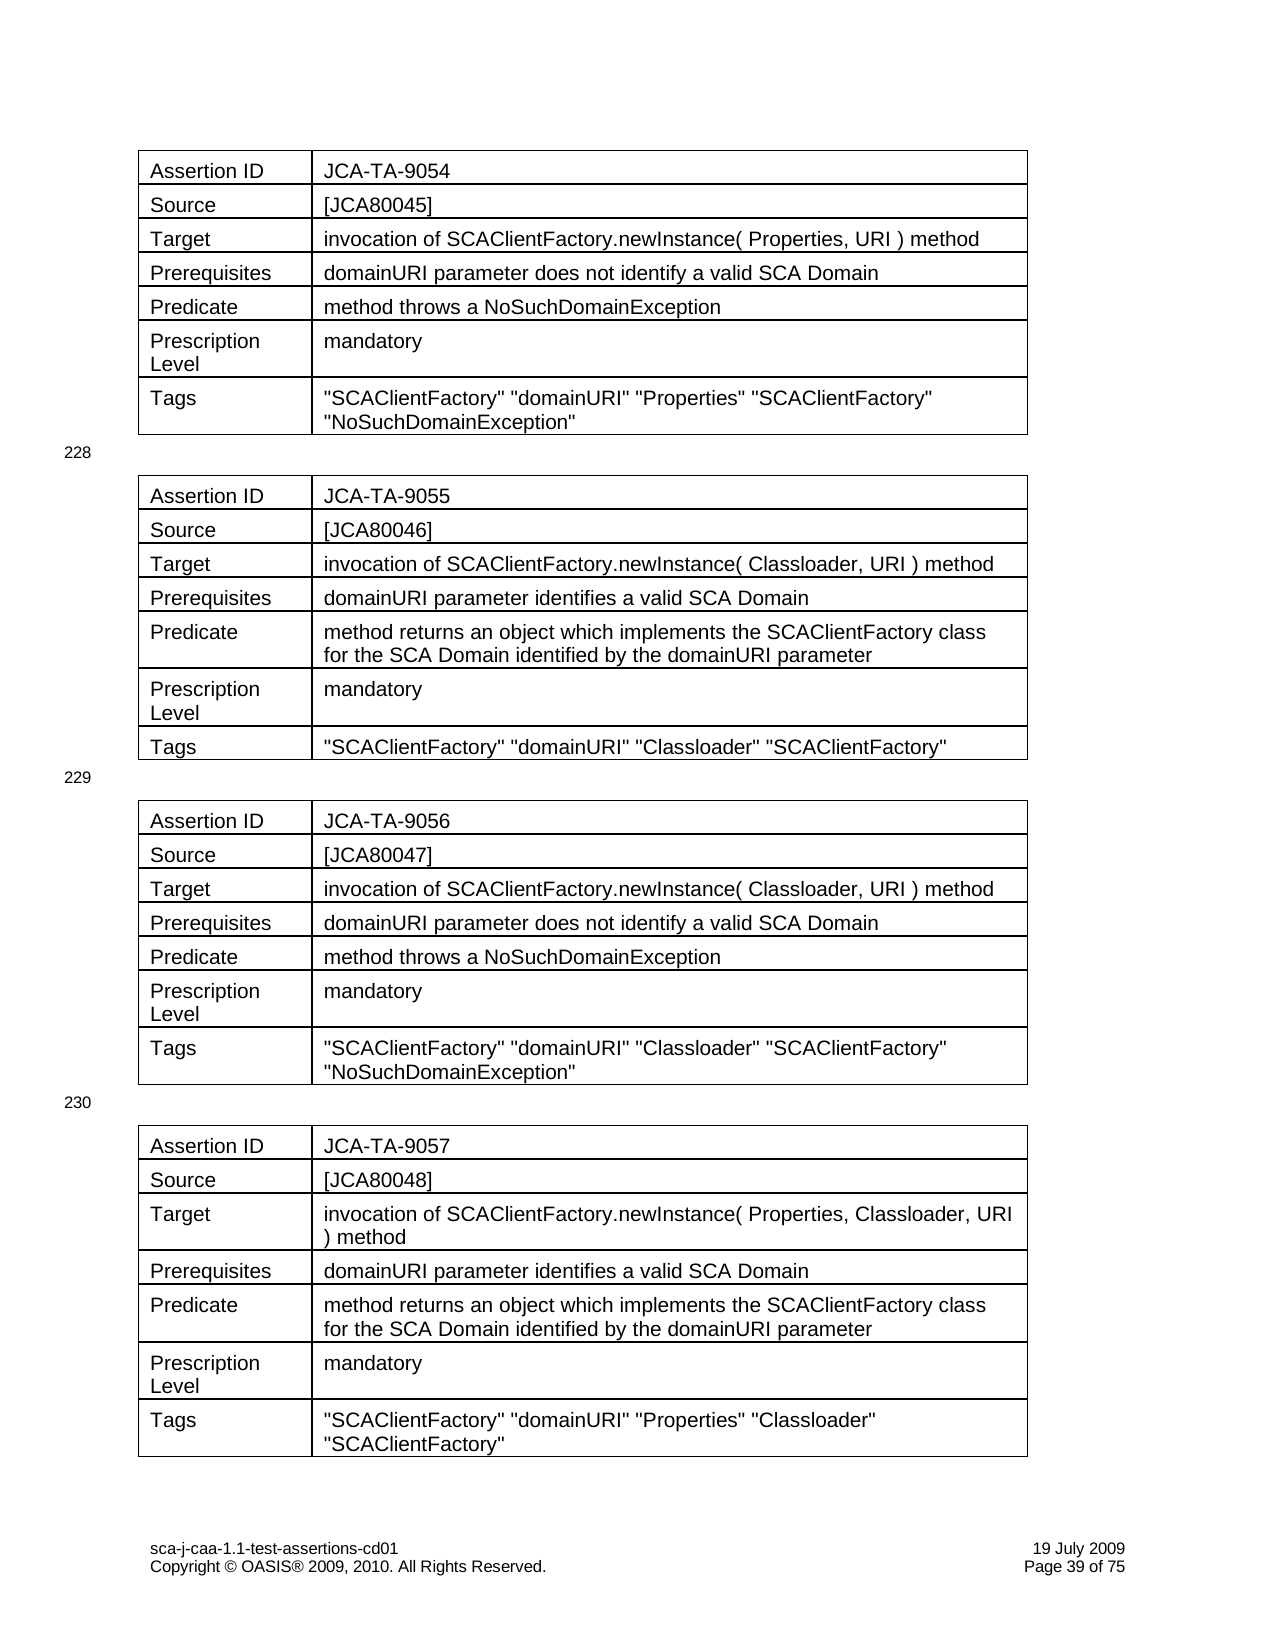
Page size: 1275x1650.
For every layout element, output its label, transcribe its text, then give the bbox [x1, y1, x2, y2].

table_cell Predicate [139, 937, 311, 969]
table_header Assertion ID [139, 801, 311, 833]
table_cell Source [139, 510, 311, 542]
table_cell Prerequisites [139, 903, 311, 935]
table_cell Prescription Level [139, 669, 311, 725]
table_cell Prerequisites [139, 1251, 311, 1283]
table_cell domainURI parameter does not identify a valid SCA Domain [313, 253, 1027, 285]
table_header JCA-TA-9054 [313, 151, 1027, 183]
table_cell Target [139, 544, 311, 576]
table_cell Tags [139, 378, 311, 434]
table_cell "SCAClientFactory" "domainURI" "Properties" "SCAClientFactory" "NoSuchDomainException" [313, 378, 1027, 434]
table_header JCA-TA-9057 [313, 1126, 1027, 1158]
table_cell Prescription Level [139, 971, 311, 1026]
table_cell domainURI parameter identifies a valid SCA Domain [313, 578, 1027, 610]
table_cell Source [139, 835, 311, 867]
table_cell method throws a NoSuchDomainException [313, 287, 1027, 319]
table_cell mandatory [313, 669, 1027, 725]
table_cell domainURI parameter identifies a valid SCA Domain [313, 1251, 1027, 1283]
table_cell "SCAClientFactory" "domainURI" "Classloader" "SCAClientFactory" [313, 727, 1027, 759]
table_cell Prescription Level [139, 321, 311, 376]
table_cell method throws a NoSuchDomainException [313, 937, 1027, 969]
table_header Assertion ID [139, 476, 311, 508]
table_cell domainURI parameter does not identify a valid SCA Domain [313, 903, 1027, 935]
table_cell [JCA80046] [313, 510, 1027, 542]
table_cell Tags [139, 1400, 311, 1456]
table_cell Target [139, 869, 311, 901]
table_cell Target [139, 219, 311, 251]
table_cell Source [139, 1160, 311, 1192]
table_cell [JCA80047] [313, 835, 1027, 867]
table_cell Prescription Level [139, 1343, 311, 1398]
table_cell Target [139, 1194, 311, 1249]
table_cell [JCA80048] [313, 1160, 1027, 1192]
table_header JCA-TA-9056 [313, 801, 1027, 833]
table_cell Prerequisites [139, 578, 311, 610]
table_cell method returns an object which implements the SCAClientFactory class for the SCA Domain identified by the domainURI parameter [313, 1285, 1027, 1341]
table_header Assertion ID [139, 151, 311, 183]
table_cell invocation of SCAClientFactory.newInstance( Classloader, URI ) method [313, 544, 1027, 576]
table_cell mandatory [313, 321, 1027, 376]
table_cell Predicate [139, 287, 311, 319]
table_header JCA-TA-9055 [313, 476, 1027, 508]
table_cell [JCA80045] [313, 185, 1027, 217]
table_cell "SCAClientFactory" "domainURI" "Properties" "Classloader" "SCAClientFactory" [313, 1400, 1027, 1456]
table_cell mandatory [313, 1343, 1027, 1398]
table_cell mandatory [313, 971, 1027, 1026]
table_cell Tags [139, 1028, 311, 1084]
table_header Assertion ID [139, 1126, 311, 1158]
table_cell method returns an object which implements the SCAClientFactory class for the SCA Domain identified by the domainURI parameter [313, 612, 1027, 667]
table_cell Source [139, 185, 311, 217]
table_cell "SCAClientFactory" "domainURI" "Classloader" "SCAClientFactory" "NoSuchDomainException" [313, 1028, 1027, 1084]
table_cell Prerequisites [139, 253, 311, 285]
table_cell Predicate [139, 612, 311, 667]
table_cell Predicate [139, 1285, 311, 1341]
table_cell invocation of SCAClientFactory.newInstance( Properties, URI ) method [313, 219, 1027, 251]
table_cell invocation of SCAClientFactory.newInstance( Properties, Classloader, URI ) method [313, 1194, 1027, 1249]
table_cell Tags [139, 727, 311, 759]
table_cell invocation of SCAClientFactory.newInstance( Classloader, URI ) method [313, 869, 1027, 901]
